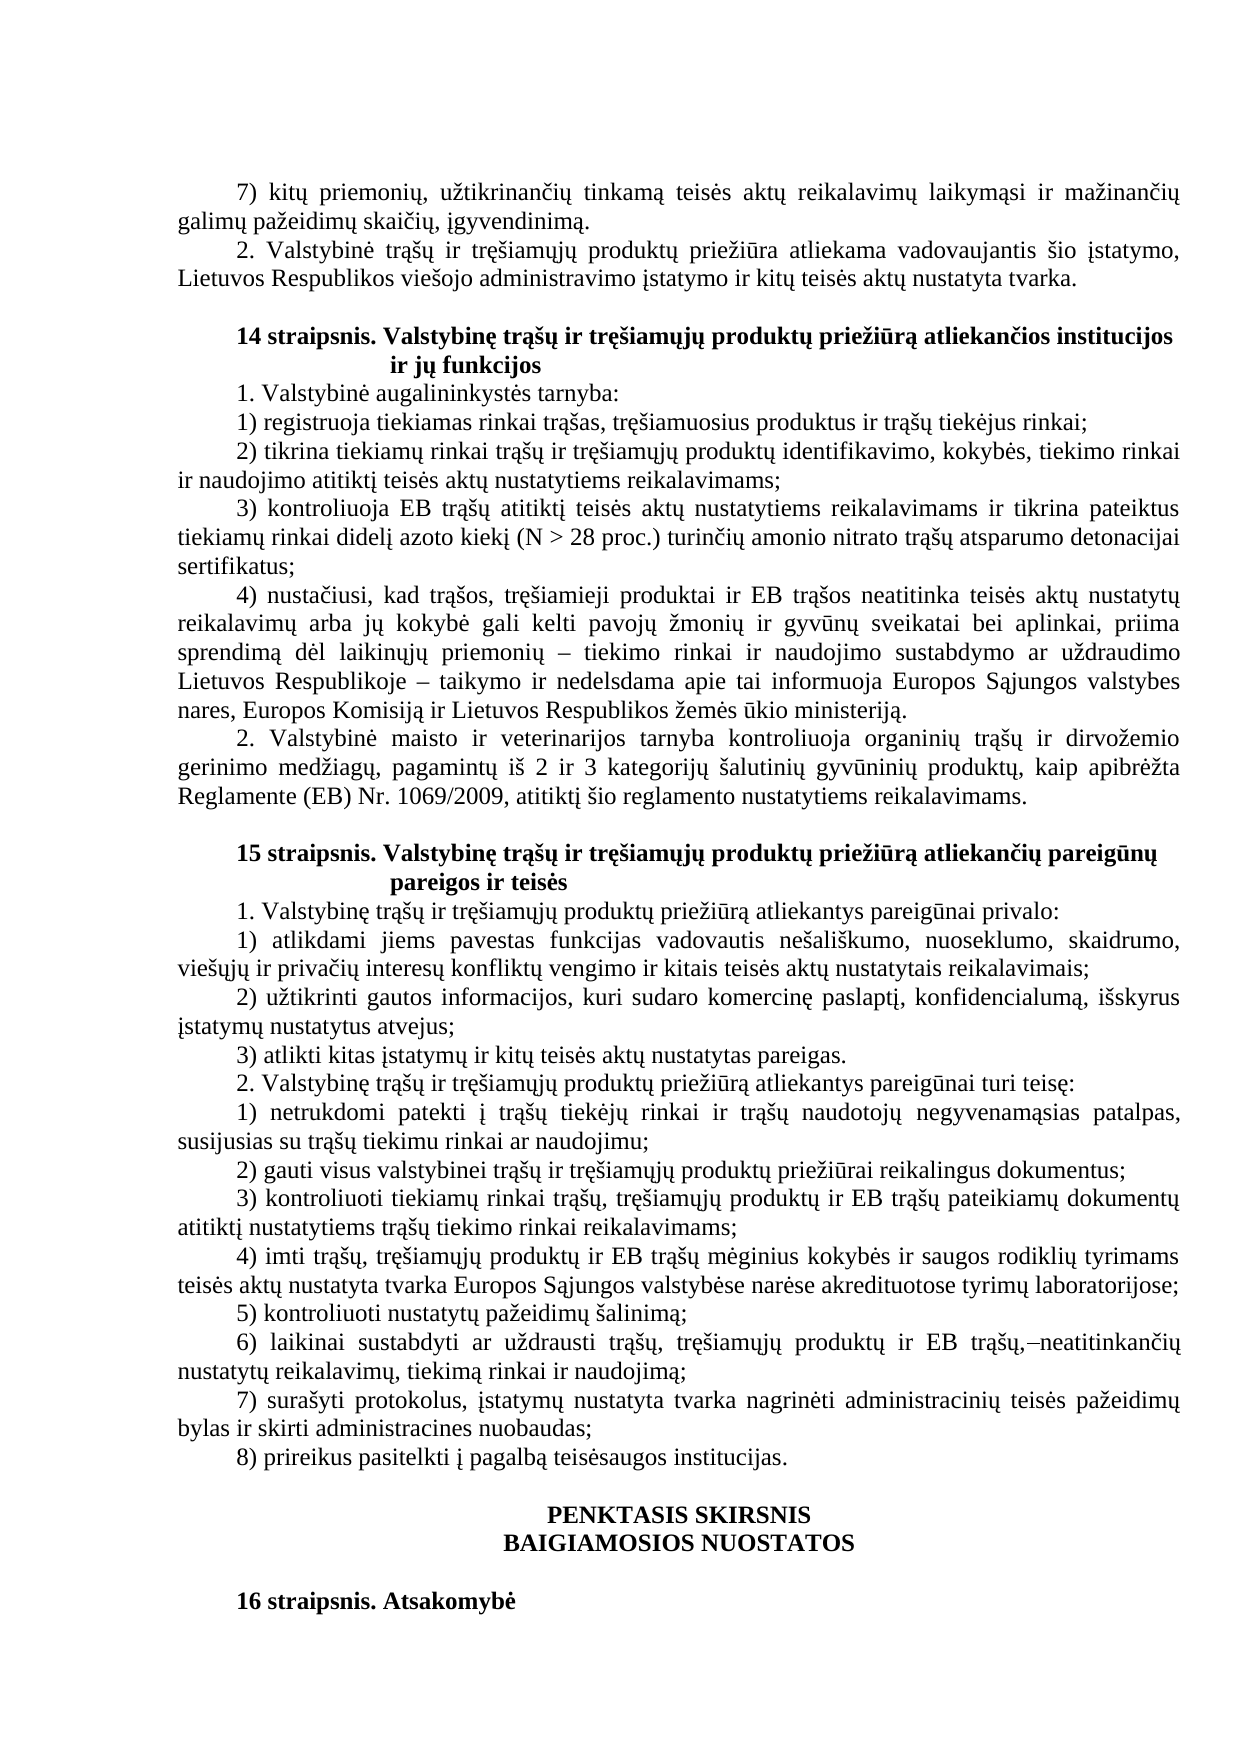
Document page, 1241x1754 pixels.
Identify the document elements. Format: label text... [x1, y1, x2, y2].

text 3) kontroliuoja EB trąšų atitiktį teisės aktų nustatytiems reikalavimams ir tikrina pateiktus tiekiamų rinkai didelį azoto kiekį (N > 28 proc.) turinčių amonio nitrato trąšų atsparumo detonacijai sertifikatus; [177, 493, 1181, 580]
text 1) registruoja tiekiamas rinkai trąšas, tręšiamuosius produktus ir trąšų tiekėjus rinkai; [177, 407, 1181, 436]
text 15 straipsnis. Valstybinę trąšų ir tręšiamųjų produktų priežiūrą atliekančių pareigūnų pareigos ir teisės [236, 838, 1181, 896]
text 1) netrukdomi patekti į trąšų tiekėjų rinkai ir trąšų naudotojų negyvenamąsias patalpas, susijusias su trąšų tiekimu rinkai ar naudojimu; [177, 1097, 1181, 1155]
text 8) prireikus pasitelkti į pagalbą teisėsaugos institucijas. [177, 1442, 1181, 1471]
text 2) gauti visus valstybinei trąšų ir tręšiamųjų produktų priežiūrai reikalingus dokumentus; [177, 1155, 1181, 1183]
text 2. Valstybinė maisto ir veterinarijos tarnyba kontroliuoja organinių trąšų ir dirvožemio gerinimo medžiagų, pagamintų iš 2 ir 3 kategorijų šalutinių gyvūninių produktų, kaip apibrėžta Reglamente (EB) Nr. 1069/2009, atitiktį šio reglamento nustatytiems reikalavimams. [177, 723, 1181, 810]
text 2. Valstybinė trąšų ir tręšiamųjų produktų priežiūra atliekama vadovaujantis šio įstatymo, Lietuvos Respublikos viešojo administravimo įstatymo ir kitų teisės aktų nustatyta tvarka. [177, 235, 1181, 292]
text 1) atlikdami jiems pavestas funkcijas vadovautis nešališkumo, nuoseklumo, skaidrumo, viešųjų ir privačių interesų konfliktų vengimo ir kitais teisės aktų nustatytais reikalavimais; [177, 925, 1181, 982]
text 1. Valstybinę trąšų ir tręšiamųjų produktų priežiūrą atliekantys pareigūnai privalo: [177, 896, 1181, 925]
text 1. Valstybinė augalininkystės tarnyba: [177, 378, 1181, 407]
text 4) imti trąšų, tręšiamųjų produktų ir EB trąšų mėginius kokybės ir saugos rodiklių tyrimams teisės aktų nustatyta tvarka Europos Sąjungos valstybėse narėse akredituotose tyrimų laboratorijose; [177, 1241, 1181, 1298]
text 6) laikinai sustabdyti ar uždrausti trąšų, tręšiamųjų produktų ir EB trąšų, neatitinkančių nustatytų reikalavimų, tiekimą rinkai ir naudojimą; [177, 1327, 1181, 1385]
text 4) nustačiusi, kad trąšos, tręšiamieji produktai ir EB trąšos neatitinka teisės aktų nustatytų reikalavimų arba jų kokybė gali kelti pavojų žmonių ir gyvūnų sveikatai bei aplinkai, priima sprendimą dėl laikinųjų priemonių – tiekimo rinkai ir naudojimo sustabdymo ar uždraudimo Lietuvos Respublikoje – taikymo ir nedelsdama apie tai informuoja Europos Sąjungos valstybes nares, Europos Komisiją ir Lietuvos Respublikos žemės ūkio ministeriją. [177, 580, 1181, 723]
text PENKTASIS SKIRSNIS [177, 1500, 1181, 1528]
text 5) kontroliuoti nustatytų pažeidimų šalinimą; [177, 1298, 1181, 1327]
text 3) kontroliuoti tiekiamų rinkai trąšų, tręšiamųjų produktų ir EB trąšų pateikiamų dokumentų atitiktį nustatytiems trąšų tiekimo rinkai reikalavimams; [177, 1183, 1181, 1241]
text 2) užtikrinti gautos informacijos, kuri sudaro komercinę paslaptį, konfidencialumą, išskyrus įstatymų nustatytus atvejus; [177, 982, 1181, 1040]
text 7) surašyti protokolus, įstatymų nustatyta tvarka nagrinėti administracinių teisės pažeidimų bylas ir skirti administracines nuobaudas; [177, 1385, 1181, 1442]
text 3) atlikti kitas įstatymų ir kitų teisės aktų nustatytas pareigas. [177, 1040, 1181, 1068]
text 2. Valstybinę trąšų ir tręšiamųjų produktų priežiūrą atliekantys pareigūnai turi teisę: [177, 1068, 1181, 1097]
text 7) kitų priemonių, užtikrinančių tinkamą teisės aktų reikalavimų laikymąsi ir mažinančių galimų pažeidimų skaičių, įgyvendinimą. [177, 177, 1181, 235]
text 2) tikrina tiekiamų rinkai trąšų ir tręšiamųjų produktų identifikavimo, kokybės, tiekimo rinkai ir naudojimo atitiktį teisės aktų nustatytiems reikalavimams; [177, 436, 1181, 493]
text 16 straipsnis. Atsakomybė [177, 1586, 1181, 1615]
text BAIGIAMOSIOS NUOSTATOS [177, 1528, 1181, 1557]
text 14 straipsnis. Valstybinę trąšų ir tręšiamųjų produktų priežiūrą atliekančios institucijos ir jų funkcijos [236, 321, 1181, 378]
